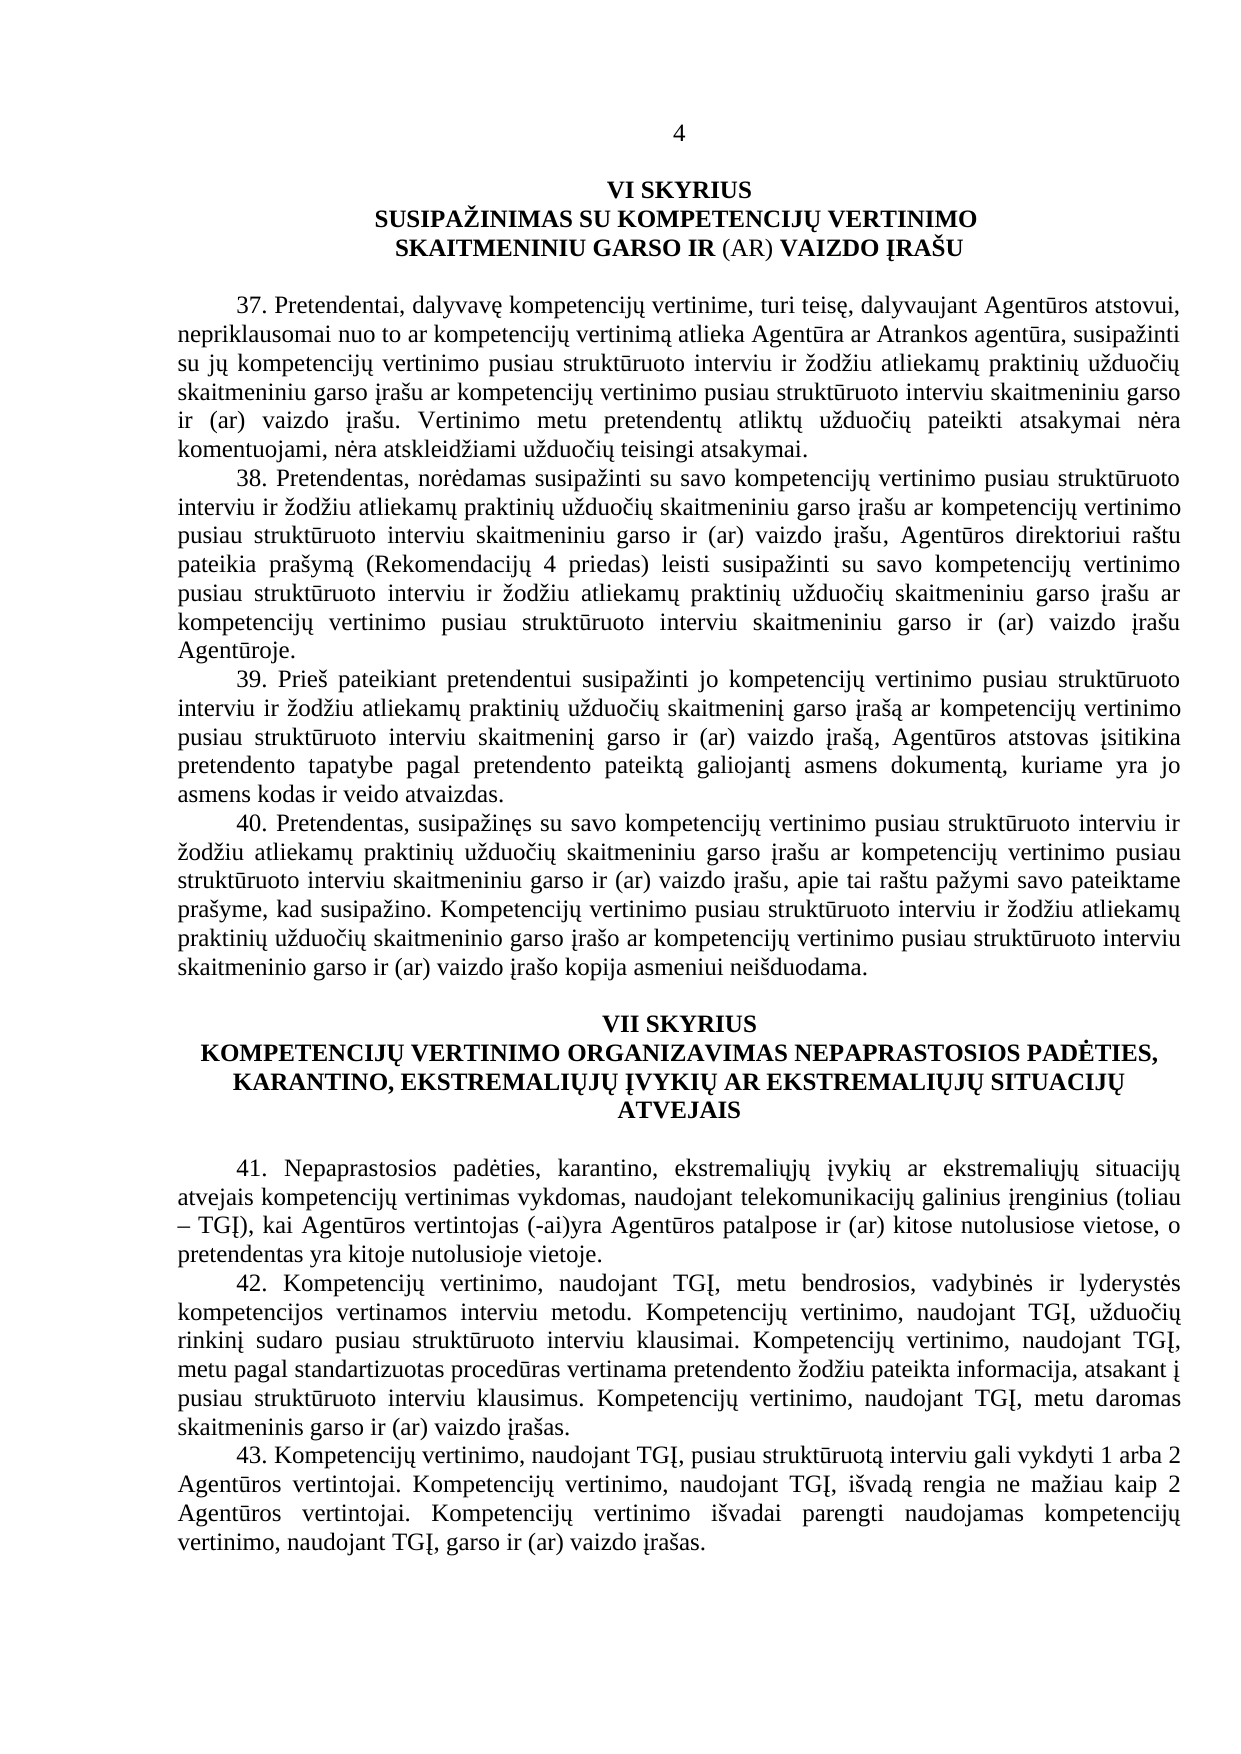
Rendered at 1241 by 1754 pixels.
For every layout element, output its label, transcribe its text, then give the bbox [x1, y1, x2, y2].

text KOMPETENCIJŲ VERTINIMO ORGANIZAVIMAS NEPAPRASTOSIOS PADĖTIES, KARANTINO, EKSTREMALIŲJŲ ĮVYKIŲ AR EKSTREMALIŲJŲ SITUACIJŲ ATVEJAIS [177, 1038, 1181, 1124]
text VII SKYRIUS [177, 1009, 1181, 1038]
text 39. Prieš pateikiant pretendentui susipažinti jo kompetencijų vertinimo pusiau struktūruoto interviu ir žodžiu atliekamų praktinių užduočių skaitmeninį garso įrašą ar kompetencijų vertinimo pusiau struktūruoto interviu skaitmeninį garso ir (ar) vaizdo įrašą, Agentūros atstovas įsitikina pretendento tapatybe pagal pretendento pateiktą galiojantį asmens dokumentą, kuriame yra jo asmens kodas ir veido atvaizdas. [177, 664, 1181, 808]
text 43. Kompetencijų vertinimo, naudojant TGĮ, pusiau struktūruotą interviu gali vykdyti 1 arba 2 Agentūros vertintojai. Kompetencijų vertinimo, naudojant TGĮ, išvadą rengia ne mažiau kaip 2 Agentūros vertintojai. Kompetencijų vertinimo išvadai parengti naudojamas kompetencijų vertinimo, naudojant TGĮ, garso ir (ar) vaizdo įrašas. [177, 1441, 1181, 1556]
text VI SKYRIUS [177, 176, 1181, 204]
text 37. Pretendentai, dalyvavę kompetencijų vertinime, turi teisę, dalyvaujant Agentūros atstovui, nepriklausomai nuo to ar kompetencijų vertinimą atlieka Agentūra ar Atrankos agentūra, susipažinti su jų kompetencijų vertinimo pusiau struktūruoto interviu ir žodžiu atliekamų praktinių užduočių skaitmeniniu garso įrašu ar kompetencijų vertinimo pusiau struktūruoto interviu skaitmeniniu garso ir (ar) vaizdo įrašu. Vertinimo metu pretendentų atliktų užduočių pateikti atsakymai nėra komentuojami, nėra atskleidžiami užduočių teisingi atsakymai. [177, 291, 1181, 463]
text SKAITMENINIU GARSO IR (AR) VAIZDO ĮRAŠU [177, 233, 1181, 262]
text 38. Pretendentas, norėdamas susipažinti su savo kompetencijų vertinimo pusiau struktūruoto interviu ir žodžiu atliekamų praktinių užduočių skaitmeniniu garso įrašu ar kompetencijų vertinimo pusiau struktūruoto interviu skaitmeniniu garso ir (ar) vaizdo įrašu, Agentūros direktoriui raštu pateikia prašymą (Rekomendacijų 4 priedas) leisti susipažinti su savo kompetencijų vertinimo pusiau struktūruoto interviu ir žodžiu atliekamų praktinių užduočių skaitmeniniu garso įrašu ar kompetencijų vertinimo pusiau struktūruoto interviu skaitmeniniu garso ir (ar) vaizdo įrašu Agentūroje. [177, 463, 1181, 664]
text 41. Nepaprastosios padėties, karantino, ekstremaliųjų įvykių ar ekstremaliųjų situacijų atvejais kompetencijų vertinimas vykdomas, naudojant telekomunikacijų galinius įrenginius (toliau – TGĮ), kai Agentūros vertintojas (-ai)yra Agentūros patalpose ir (ar) kitose nutolusiose vietose, o pretendentas yra kitoje nutolusioje vietoje. [177, 1153, 1181, 1268]
text 42. Kompetencijų vertinimo, naudojant TGĮ, metu bendrosios, vadybinės ir lyderystės kompetencijos vertinamos interviu metodu. Kompetencijų vertinimo, naudojant TGĮ, užduočių rinkinį sudaro pusiau struktūruoto interviu klausimai. Kompetencijų vertinimo, naudojant TGĮ, metu pagal standartizuotas procedūras vertinama pretendento žodžiu pateikta informacija, atsakant į pusiau struktūruoto interviu klausimus. Kompetencijų vertinimo, naudojant TGĮ, metu daromas skaitmeninis garso ir (ar) vaizdo įrašas. [177, 1268, 1181, 1441]
text 40. Pretendentas, susipažinęs su savo kompetencijų vertinimo pusiau struktūruoto interviu ir žodžiu atliekamų praktinių užduočių skaitmeniniu garso įrašu ar kompetencijų vertinimo pusiau struktūruoto interviu skaitmeniniu garso ir (ar) vaizdo įrašu, apie tai raštu pažymi savo pateiktame prašyme, kad susipažino. Kompetencijų vertinimo pusiau struktūruoto interviu ir žodžiu atliekamų praktinių užduočių skaitmeninio garso įrašo ar kompetencijų vertinimo pusiau struktūruoto interviu skaitmeninio garso ir (ar) vaizdo įrašo kopija asmeniui neišduodama. [177, 808, 1181, 981]
text SUSIPAŽINIMAS SU KOMPETENCIJŲ VERTINIMO [177, 204, 1181, 233]
